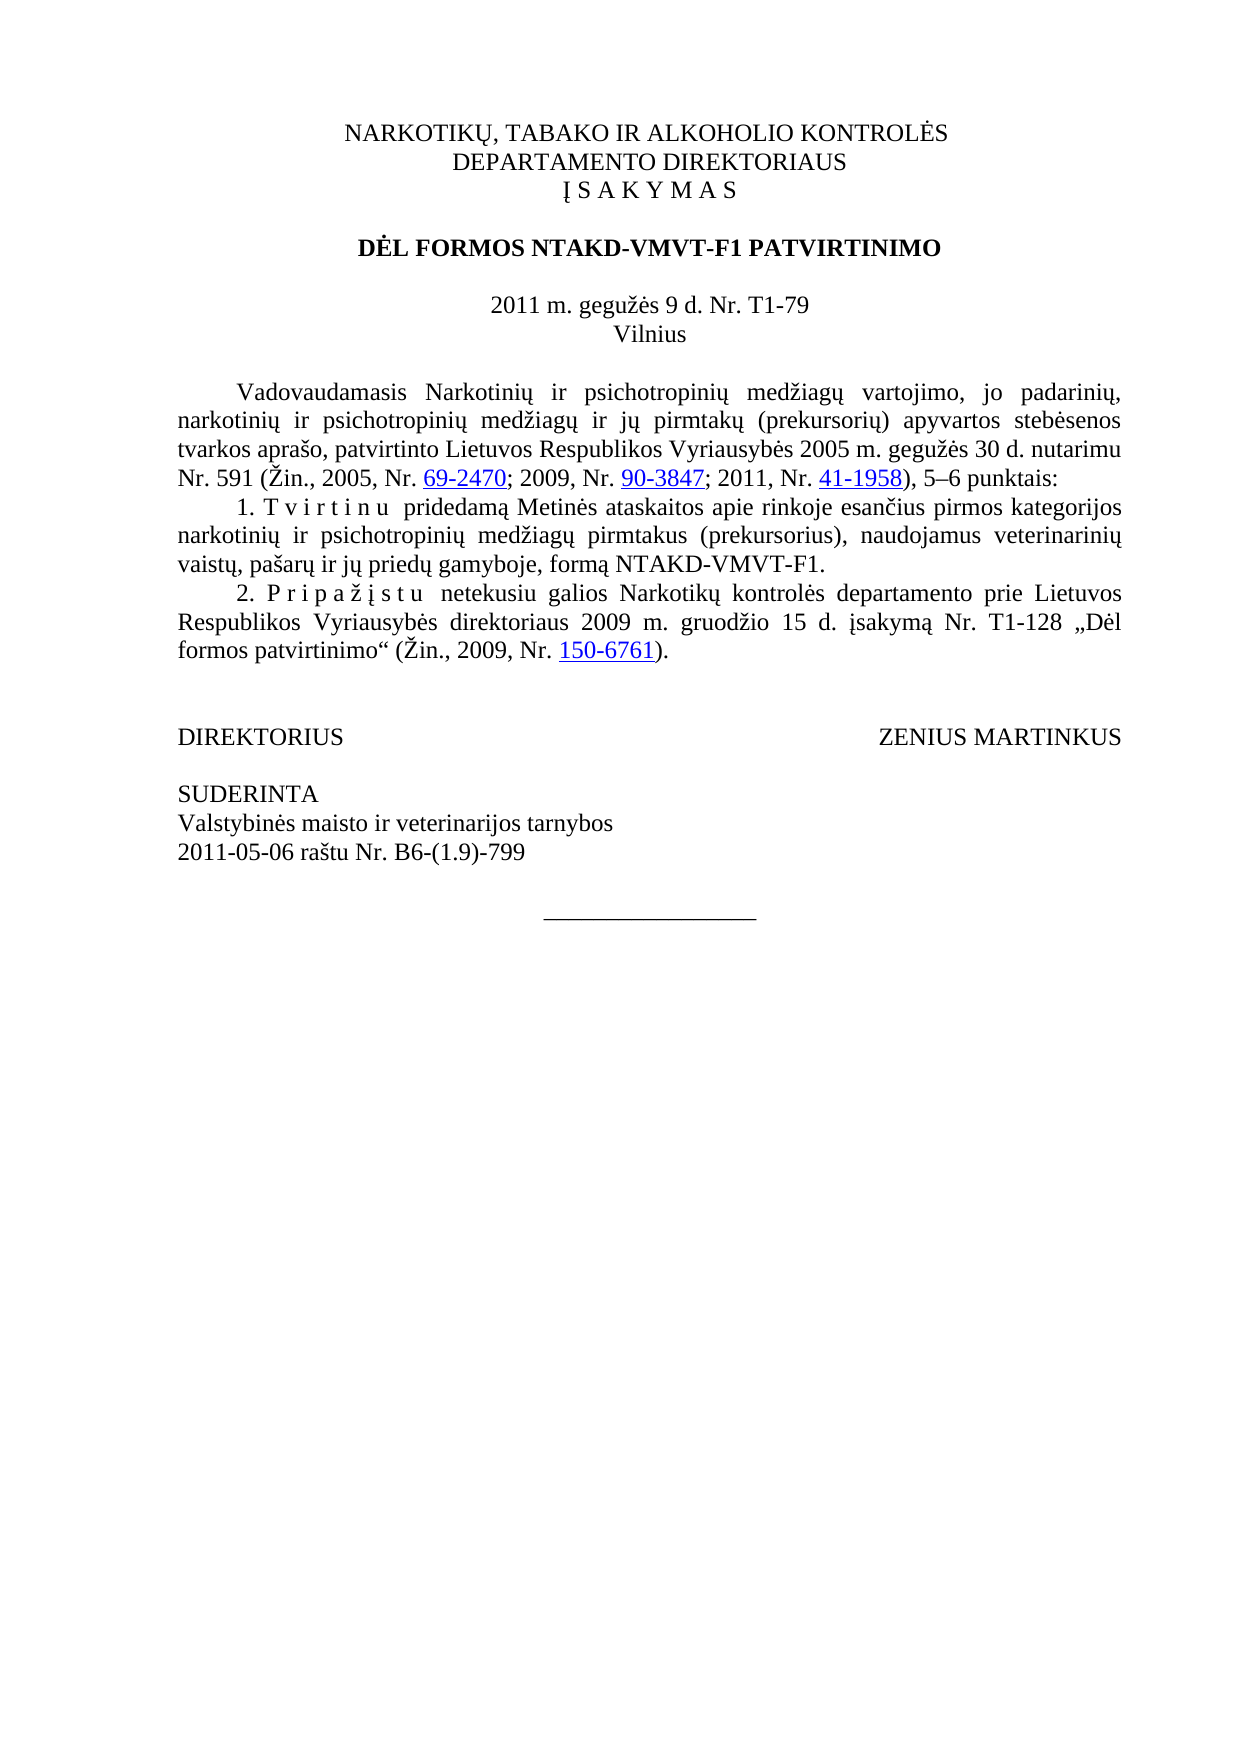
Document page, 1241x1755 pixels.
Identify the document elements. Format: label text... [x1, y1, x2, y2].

text Vilnius [177, 319, 1122, 348]
text Direktorius Zenius Martinkus [177, 722, 1122, 751]
text SUDERINTA [177, 779, 1122, 808]
text _________________ [177, 894, 1122, 923]
text ĮSAKYMAS [177, 176, 1122, 204]
text 2. Pripažįstu netekusiu galios Narkotikų kontrolės departamento prie Lietuvos Respublikos Vyriausybės direktoriaus 2009 m. gruodžio 15 d. įsakymą Nr. T1-128 „Dėl formos patvirtinimo“ (Žin., 2009, Nr. 150-6761). [177, 578, 1122, 664]
text 1. Tvirtinu pridedamą Metinės ataskaitos apie rinkoje esančius pirmos kategorijos narkotinių ir psichotropinių medžiagų pirmtakus (prekursorius), naudojamus veterinarinių vaistų, pašarų ir jų priedų gamyboje, formą NTAKD-VMVT-F1. [177, 492, 1122, 578]
text 2011-05-06 raštu Nr. B6-(1.9)-799 [177, 837, 1122, 866]
text DĖL FORMOS NTAKD-VMVT-F1 PATVIRTINIMO [177, 233, 1122, 262]
text 2011 m. gegužės 9 d. Nr. T1-79 [177, 291, 1122, 319]
text NARKOTIKŲ, TABAKO IR ALKOHOLIO KONTROLĖS DEPARTAMENTO DIREKTORIAUS [177, 118, 1122, 176]
text Vadovaudamasis Narkotinių ir psichotropinių medžiagų vartojimo, jo padarinių, narkotinių ir psichotropinių medžiagų ir jų pirmtakų (prekursorių) apyvartos stebėsenos tvarkos aprašo, patvirtinto Lietuvos Respublikos Vyriausybės 2005 m. gegužės 30 d. nutarimu Nr. 591 (Žin., 2005, Nr. 69-2470; 2009, Nr. 90-3847; 2011, Nr. 41-1958), 5–6 punktais: [177, 377, 1122, 492]
text Valstybinės maisto ir veterinarijos tarnybos [177, 808, 1122, 837]
